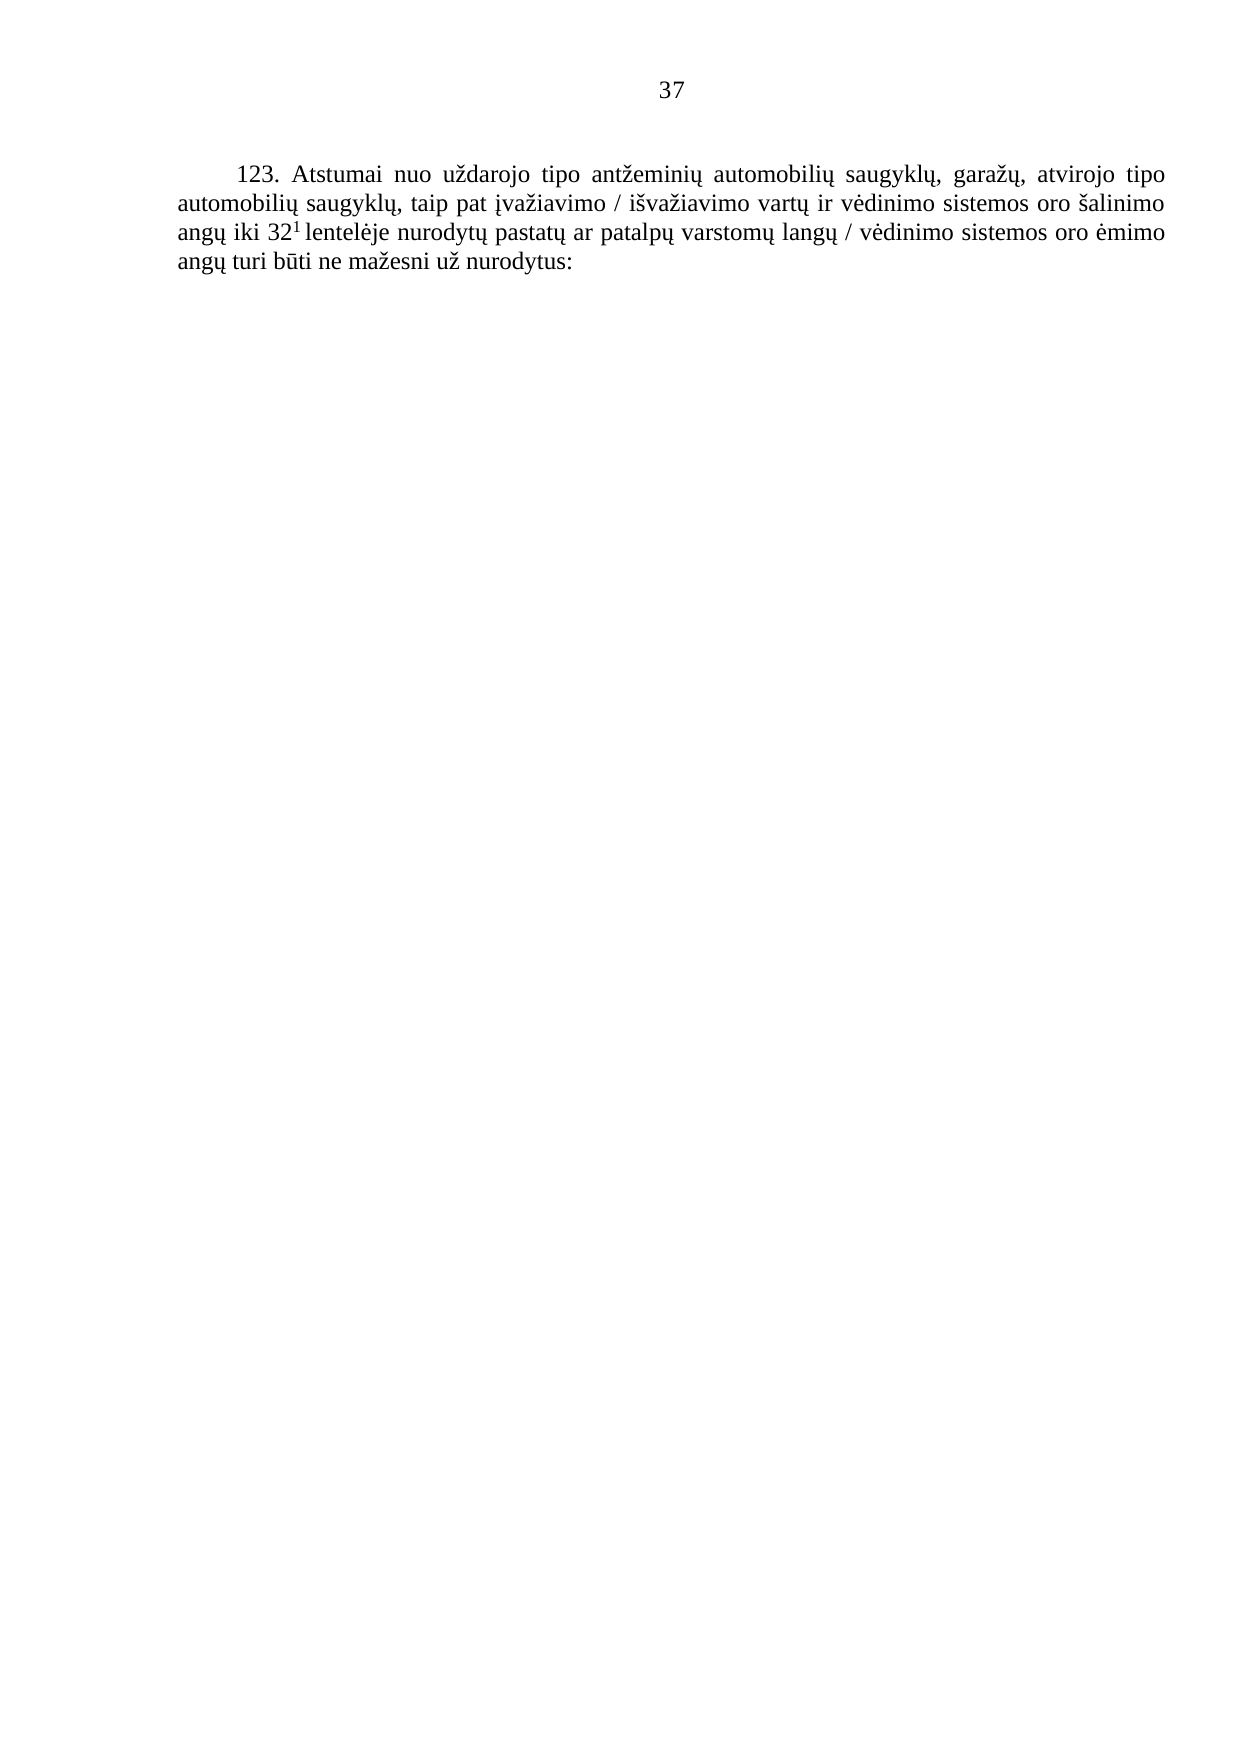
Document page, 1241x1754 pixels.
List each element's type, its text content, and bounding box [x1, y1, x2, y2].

text 123. Atstumai nuo uždarojo tipo antžeminių automobilių saugyklų, garažų, atvirojo tipo automobilių saugyklų, taip pat įvažiavimo / išvažiavimo vartų ir vėdinimo sistemos oro šalinimo angų iki 321 lentelėje nurodytų pastatų ar patalpų varstomų langų / vėdinimo sistemos oro ėmimo angų turi būti ne mažesni už nurodytus: [177, 159, 1166, 274]
